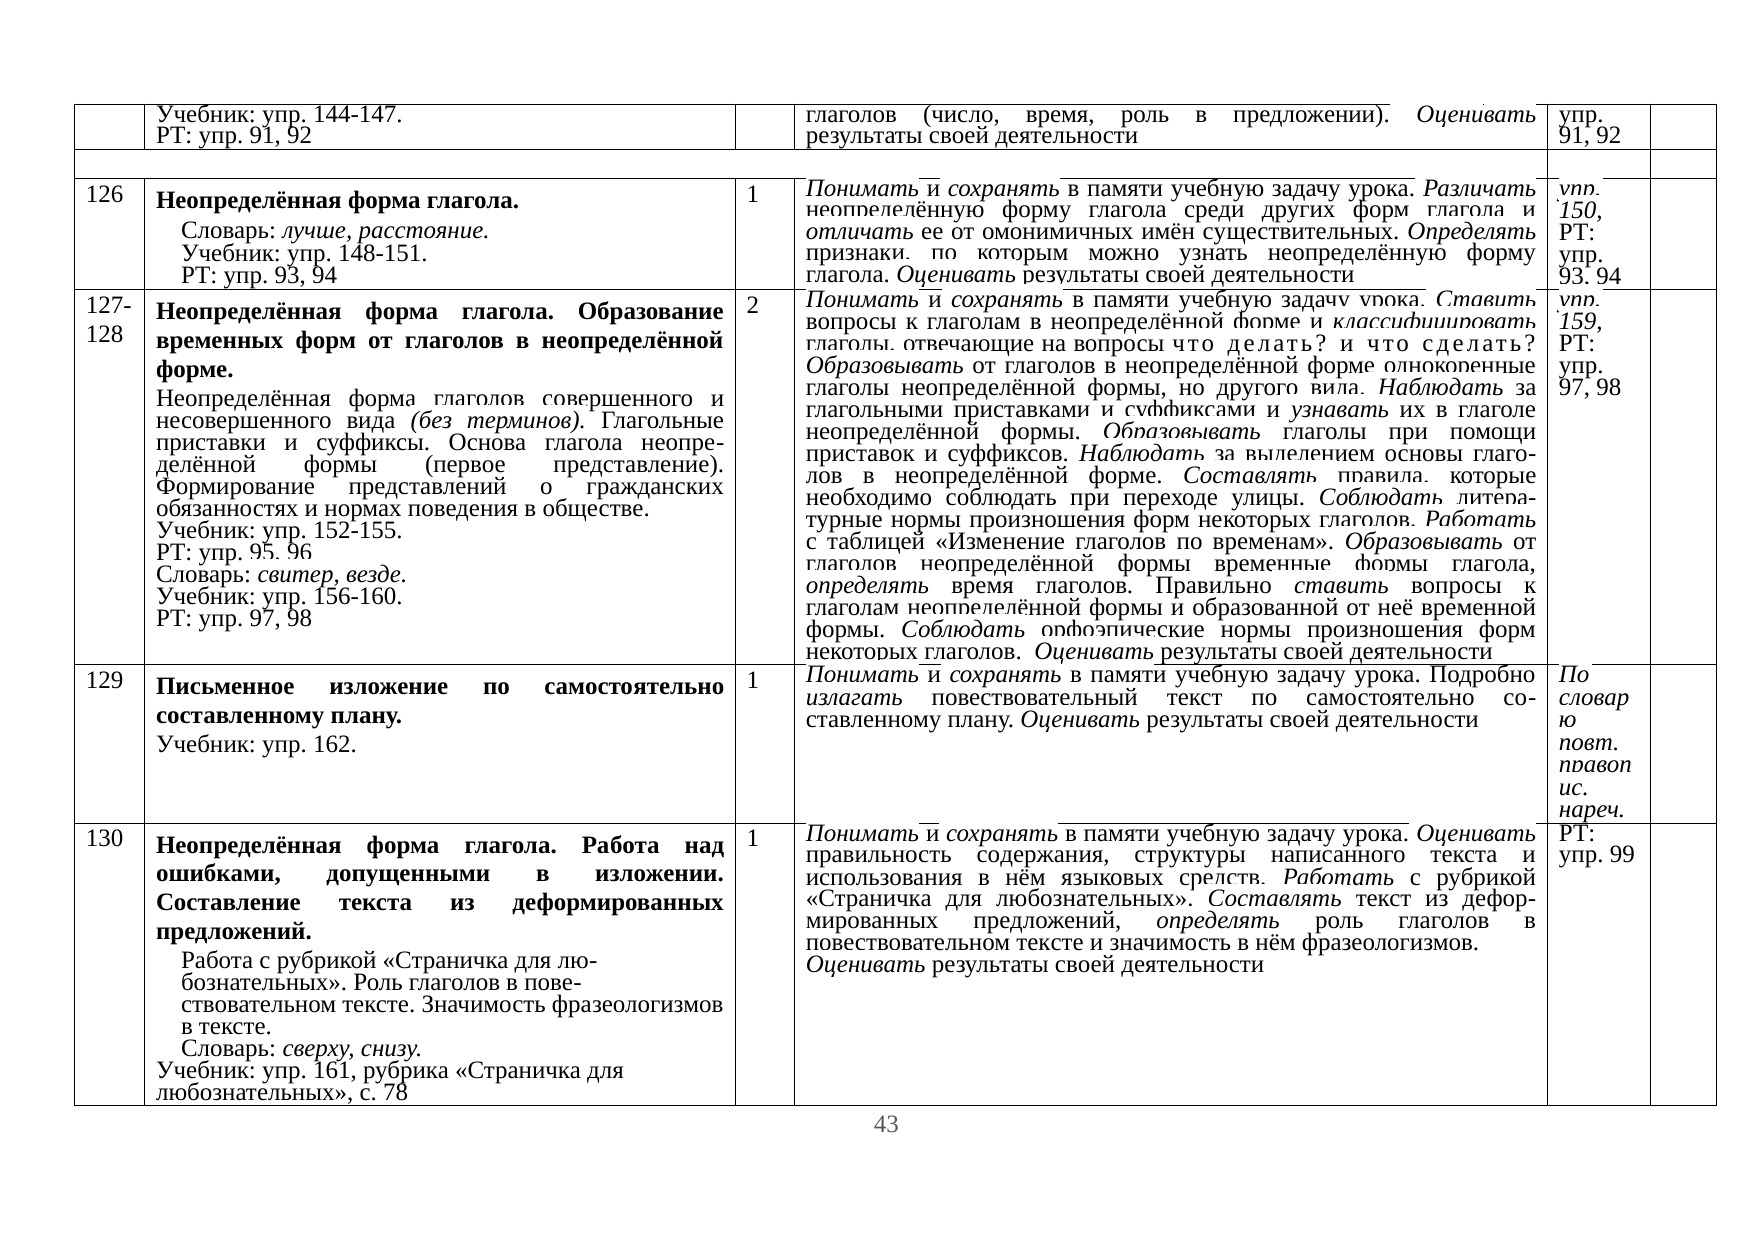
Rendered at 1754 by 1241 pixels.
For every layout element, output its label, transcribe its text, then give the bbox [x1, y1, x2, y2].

table_cell [1705, 150, 1716, 178]
table_cell Понимать и сохранять в памяти учебную задачу урока. Оценивать правильность со­держания, структуры написанного текста и использования в нём языковых средств. Работать с рубрикой «Страничка для лю­бознательных». Составлять текст из дефор­мированных предложений, определять роль глаголов в повествовательном тек­сте и значимость в нём фразеологизмов. Оценивать результаты своей деятельности [795, 824, 1547, 1105]
table_cell 2 [736, 290, 794, 664]
table_cell Неопределённая форма глагола. Образование временных форм от глаголов в неопределённой форме. Неопределённая форма глаголов со­вершенного и несовершенного вида (без терминов). Глагольные приставки и суффиксы. Основа глагола неопре­делённой формы (первое представле­ние). Формирование представлений о гражданских обязанностях и нормах поведения в обществе. Учебник: упр. 152-155. РТ: упр. 95, 96 Словарь: свитер, везде. Учебник: упр. 156-160. РТ: упр. 97, 98 [145, 290, 735, 664]
table_cell [1651, 150, 1662, 178]
table_cell Письменное изложение по самосто­ятельно составленному плану. Учебник: упр. 162. [145, 665, 735, 822]
table_cell Неопределённая форма глагола. Словарь: лучше, расстояние. Учебник: упр. 148-151. РТ: упр. 93, 94 [145, 179, 735, 289]
table_cell [1548, 150, 1559, 178]
table_cell 1 [736, 824, 794, 1105]
table_cell РТ: упр. 99 [1548, 824, 1650, 1105]
table_cell [736, 105, 794, 148]
table_cell Неопределённая форма глагола. Ра­бота над ошибками, допущенными в изложении. Составление текста из деформированных предложений. Работа с рубрикой «Страничка для лю­бознательных». Роль глаголов в пове­ствовательном тексте. Значимость фра­зеологизмов в тексте. Словарь: сверху, снизу. Учебник: упр. 161, рубрика «Страничка для любознательных», с. 78 РТ: упр. 99 [145, 824, 735, 1105]
table_cell 127-128 [75, 290, 144, 664]
table_cell [1536, 150, 1547, 178]
table_cell Понимать и сохранять в памяти учебную задачу урока. Подробно излагать пове­ствовательный текст по самостоятельно со­ставленному плану. Оценивать результаты своей деятельности [795, 665, 1547, 822]
table_cell 126 [75, 179, 144, 289]
table_cell 1 [736, 665, 794, 822]
table_cell По словарю повт. правопис. нареч. [1639, 665, 1650, 822]
table_cell [1651, 824, 1716, 1105]
table_cell [1639, 150, 1650, 178]
table_cell По словарю повт. правопис. нареч. [1548, 665, 1559, 822]
table_cell 130 [75, 824, 144, 1105]
table_cell [1651, 665, 1716, 822]
table_cell 1 [736, 179, 794, 289]
table_cell [75, 150, 86, 178]
table_cell упр. 150, РТ: упр. 93, 94 [1548, 179, 1559, 289]
table_cell упр. 159, РТ: упр. 97, 98 [1548, 290, 1650, 664]
table_cell 129 [75, 665, 144, 822]
table_cell [1651, 105, 1716, 148]
table_cell [1651, 179, 1716, 289]
table_cell [1651, 290, 1716, 664]
table_cell [75, 105, 144, 148]
table_cell упр. 150, РТ: упр. 93, 94 [1639, 179, 1650, 289]
